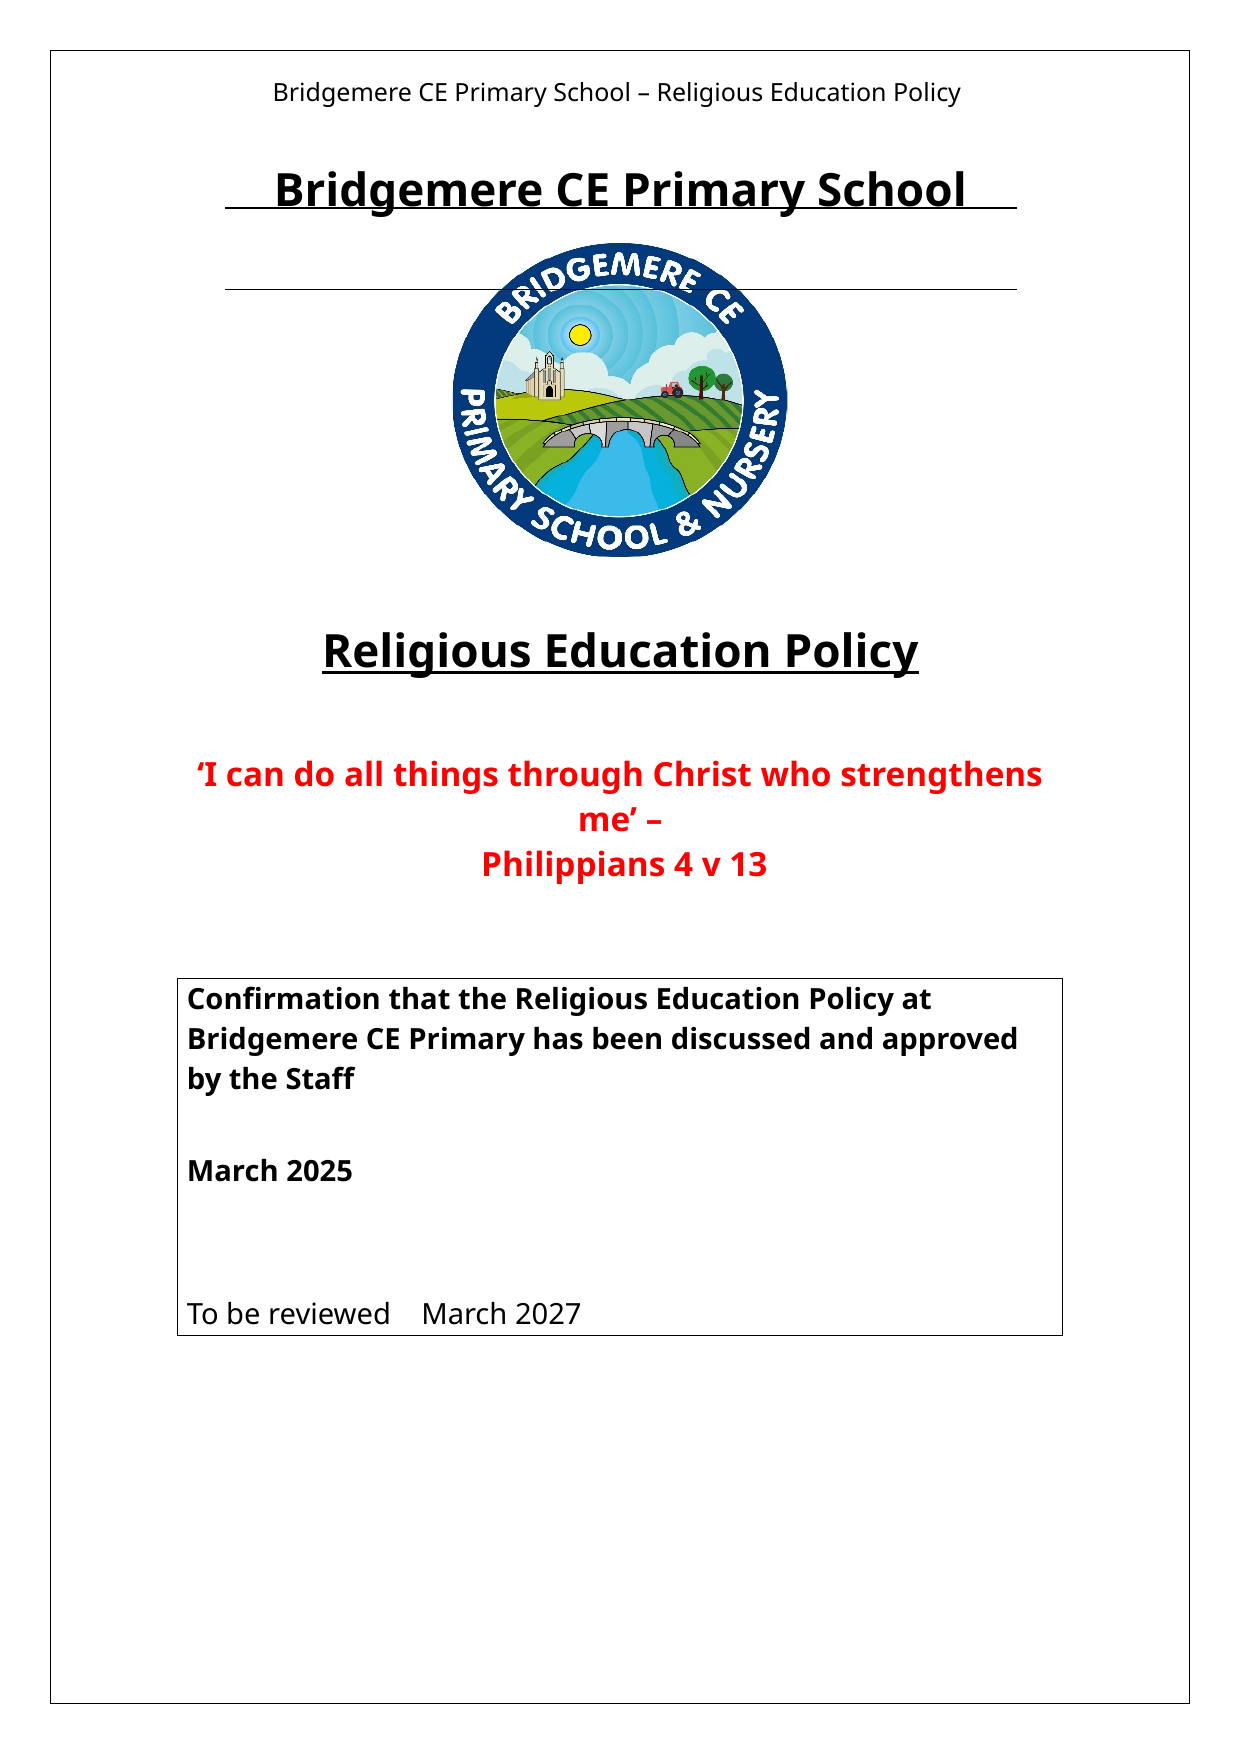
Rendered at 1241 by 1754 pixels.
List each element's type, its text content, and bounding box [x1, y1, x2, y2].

text Confirmation that the Religious Education Policy at Bridgemere CE Primary has been discussed and approved by the Staff [178, 979, 1062, 1098]
text To be reviewed March 2027 [178, 1292, 1062, 1335]
text March 2025 [178, 1149, 1062, 1189]
text Bridgemere CE Primary School [177, 157, 1063, 219]
text ‘I can do all things through Christ who strengthens me’ – [177, 750, 1063, 841]
text Religious Education Policy [177, 618, 1063, 681]
text Philippians 4 v 13 [177, 841, 1063, 887]
